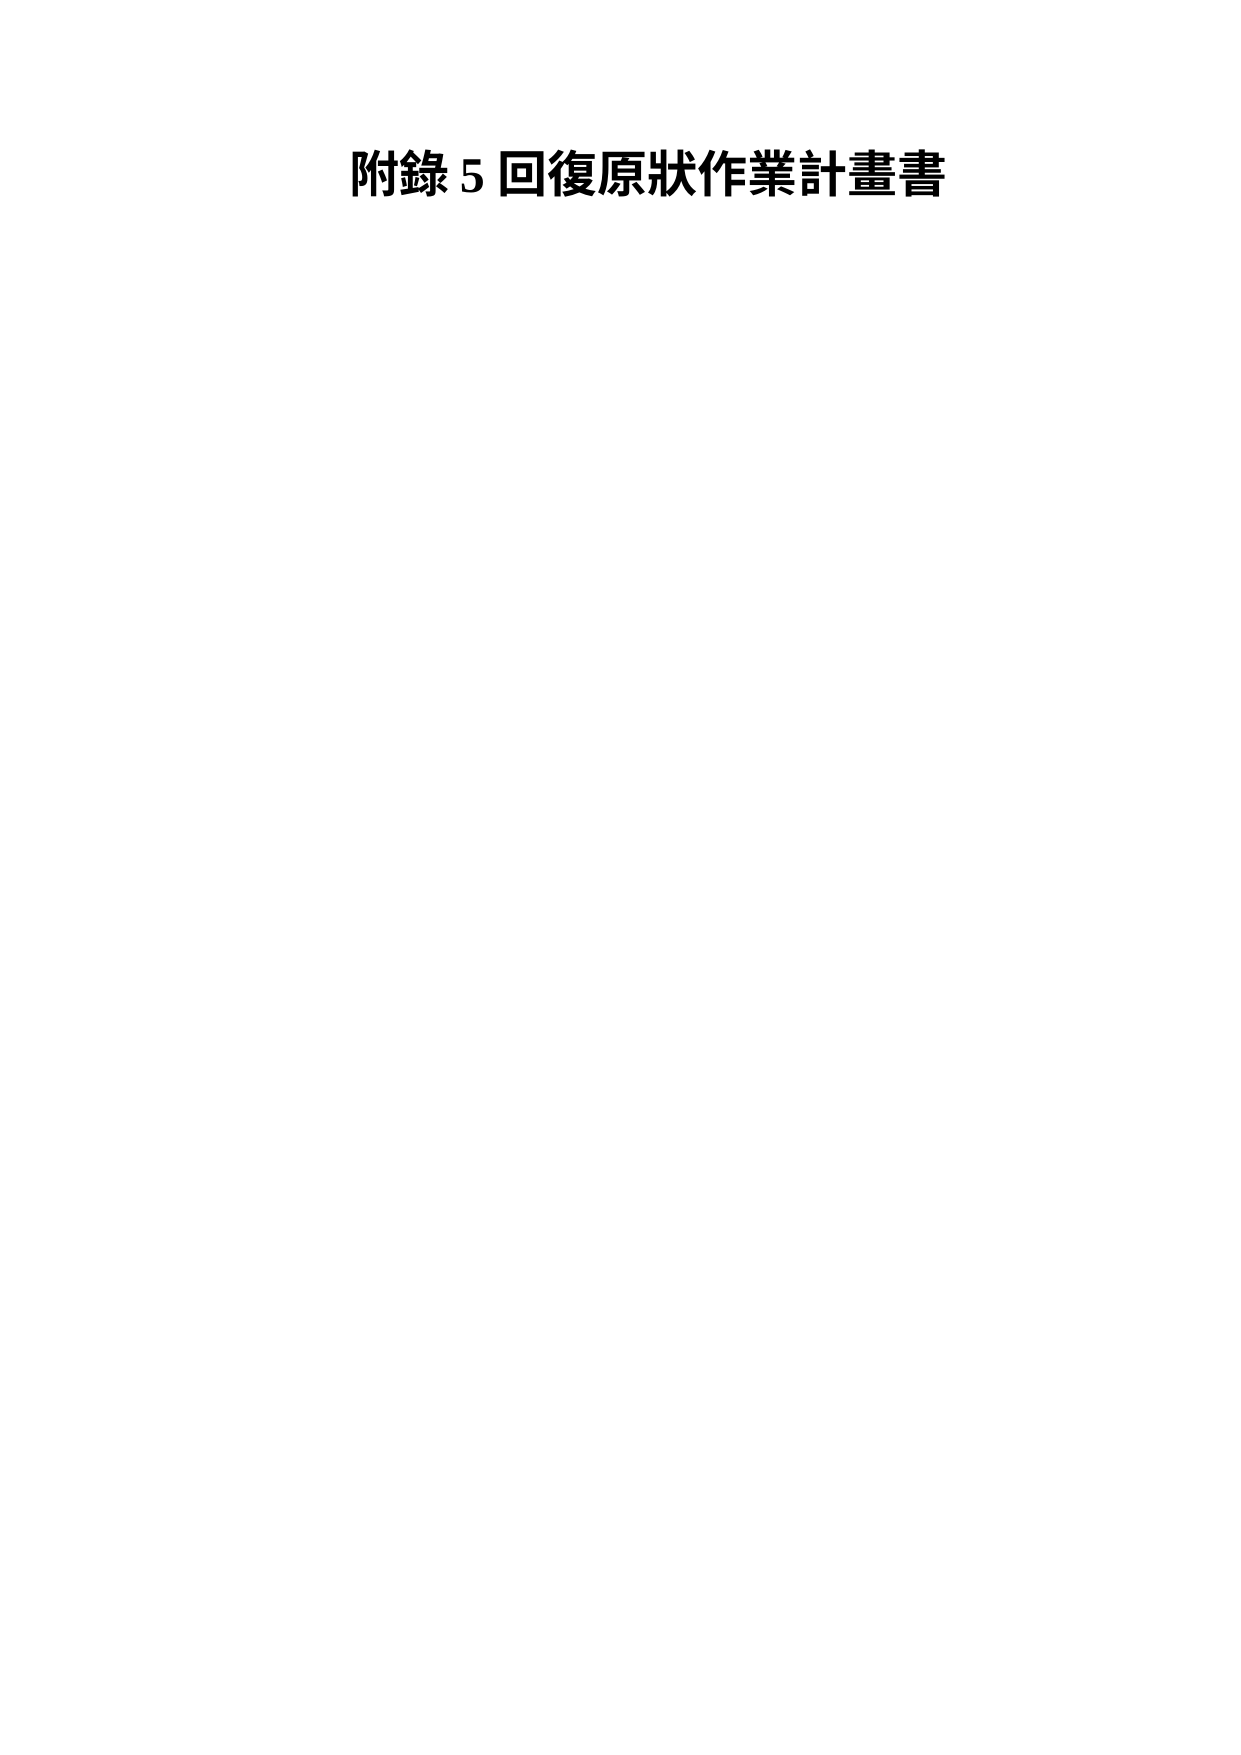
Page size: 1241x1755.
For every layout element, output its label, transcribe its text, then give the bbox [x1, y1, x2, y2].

subtitle 附錄5 回復原狀作業計畫書 [169, 156, 1128, 202]
